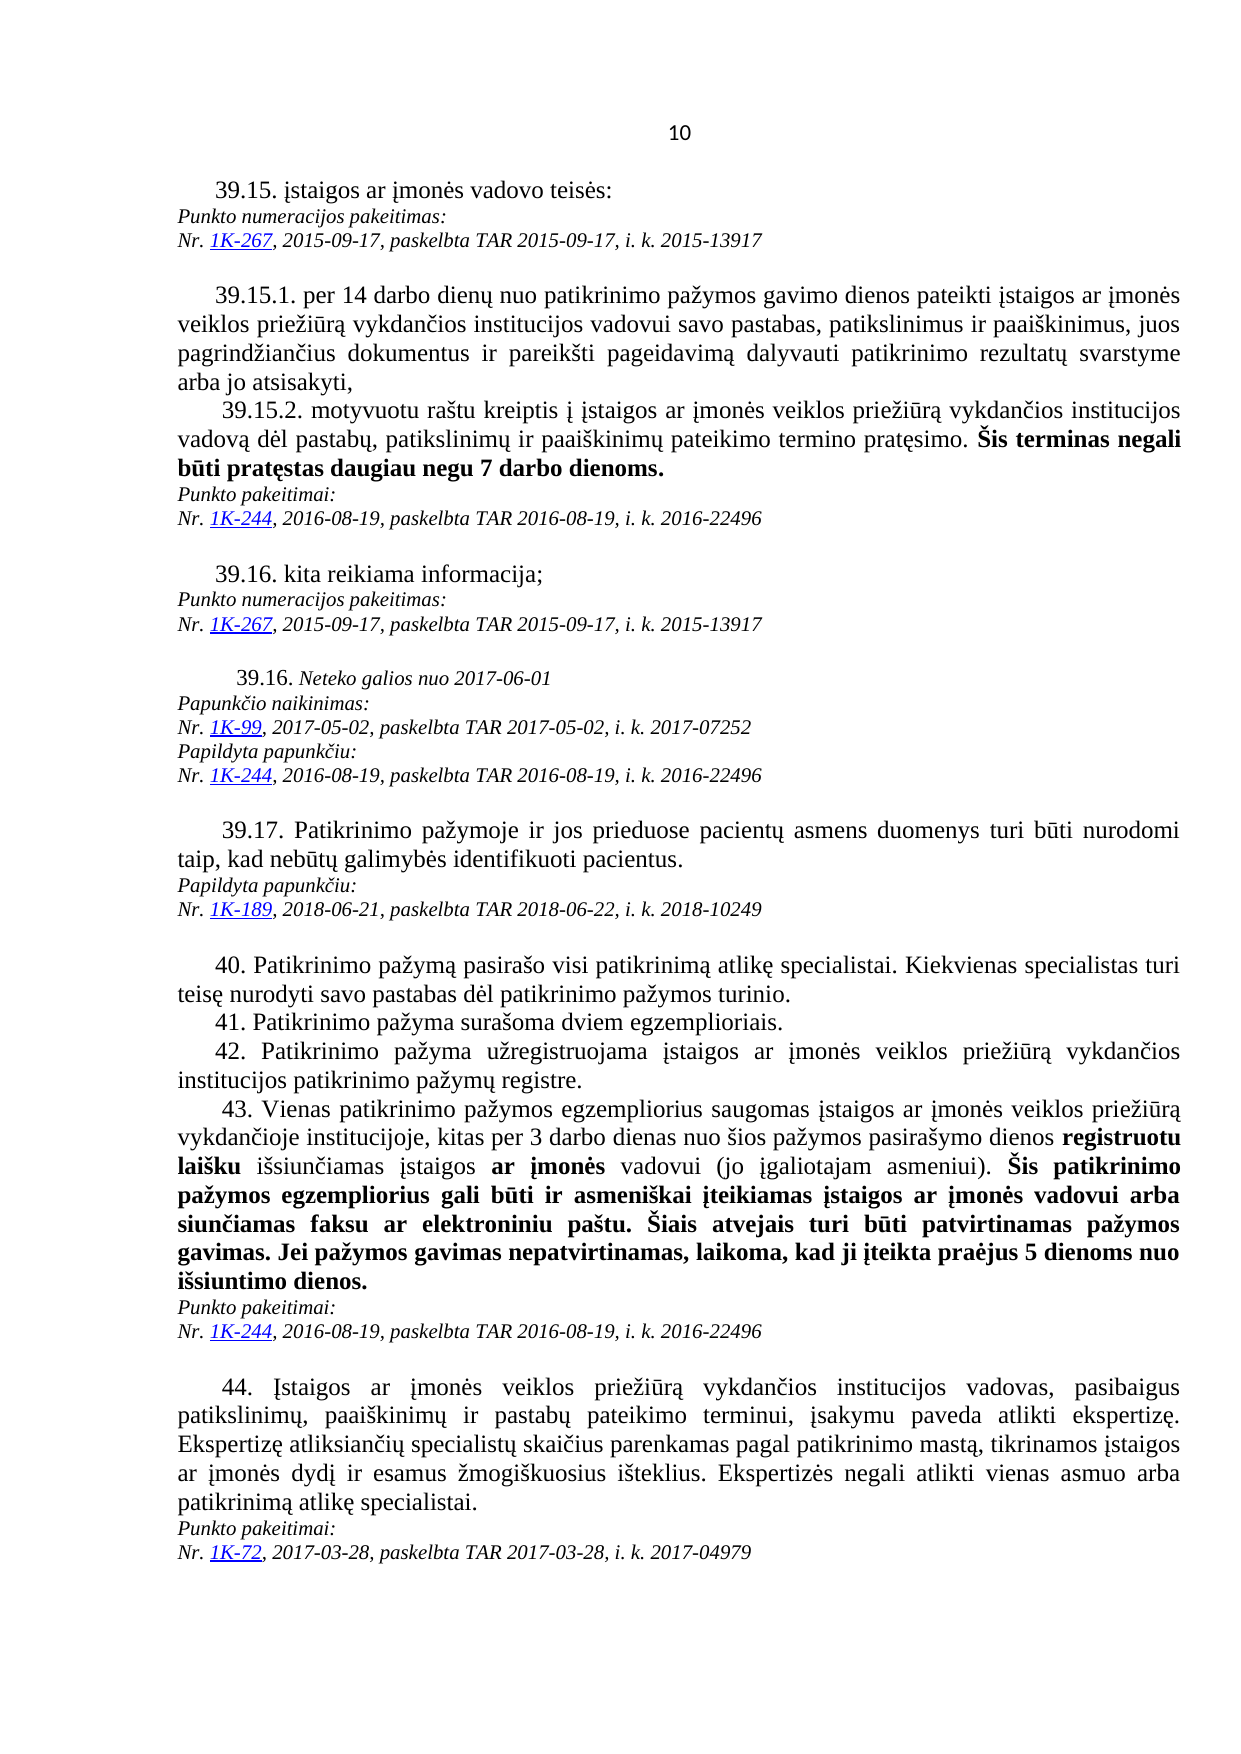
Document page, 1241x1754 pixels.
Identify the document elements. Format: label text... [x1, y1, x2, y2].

text Nr. 1K-72, 2017-03-28, paskelbta TAR 2017-03-28, i. k. 2017-04979 [177, 1540, 1181, 1564]
text 39.17. Patikrinimo pažymoje ir jos prieduose pacientų asmens duomenys turi būti nurodomi taip, kad nebūtų galimybės identifikuoti pacientus. [177, 816, 1181, 873]
text Punkto pakeitimai: [177, 1516, 1181, 1540]
text Nr. 1K-244, 2016-08-19, paskelbta TAR 2016-08-19, i. k. 2016-22496 [177, 506, 1181, 530]
text 39.16. kita reikiama informacija; [177, 559, 1181, 587]
text Nr. 1K-244, 2016-08-19, paskelbta TAR 2016-08-19, i. k. 2016-22496 [177, 763, 1181, 787]
text Nr. 1K-267, 2015-09-17, paskelbta TAR 2015-09-17, i. k. 2015-13917 [177, 228, 1181, 252]
text Punkto pakeitimai: [177, 1295, 1181, 1319]
text 41. Patikrinimo pažyma surašoma dviem egzemplioriais. [177, 1007, 1181, 1036]
text 39.15.2. motyvuotu raštu kreiptis į įstaigos ar įmonės veiklos priežiūrą vykdančios institucijos vadovą dėl pastabų, patikslinimų ir paaiškinimų pateikimo termino pratęsimo. Šis terminas negali būti pratęstas daugiau negu 7 darbo dienoms. [177, 396, 1181, 482]
text Punkto numeracijos pakeitimas: [177, 587, 1181, 611]
text Punkto numeracijos pakeitimas: [177, 204, 1181, 228]
text 42. Patikrinimo pažyma užregistruojama įstaigos ar įmonės veiklos priežiūrą vykdančios institucijos patikrinimo pažymų registre. [177, 1036, 1181, 1094]
text 39.15.1. per 14 darbo dienų nuo patikrinimo pažymos gavimo dienos pateikti įstaigos ar įmonės veiklos priežiūrą vykdančios institucijos vadovui savo pastabas, patikslinimus ir paaiškinimus, juos pagrindžiančius dokumentus ir pareikšti pageidavimą dalyvauti patikrinimo rezultatų svarstyme arba jo atsisakyti, [177, 281, 1181, 396]
text Punkto pakeitimai: [177, 482, 1181, 506]
text Nr. 1K-189, 2018-06-21, paskelbta TAR 2018-06-22, i. k. 2018-10249 [177, 897, 1181, 921]
text 39.16. Neteko galios nuo 2017-06-01 [177, 664, 1181, 691]
text 43. Vienas patikrinimo pažymos egzempliorius saugomas įstaigos ar įmonės veiklos priežiūrą vykdančioje institucijoje, kitas per 3 darbo dienas nuo šios pažymos pasirašymo dienos registruotu laišku išsiunčiamas įstaigos ar įmonės vadovui (jo įgaliotajam asmeniui). Šis patikrinimo pažymos egzempliorius gali būti ir asmeniškai įteikiamas įstaigos ar įmonės vadovui arba siunčiamas faksu ar elektroniniu paštu. Šiais atvejais turi būti patvirtinamas pažymos gavimas. Jei pažymos gavimas nepatvirtinamas, laikoma, kad ji įteikta praėjus 5 dienoms nuo išsiuntimo dienos. [177, 1094, 1181, 1295]
text 40. Patikrinimo pažymą pasirašo visi patikrinimą atlikę specialistai. Kiekvienas specialistas turi teisę nurodyti savo pastabas dėl patikrinimo pažymos turinio. [177, 950, 1181, 1007]
text Nr. 1K-267, 2015-09-17, paskelbta TAR 2015-09-17, i. k. 2015-13917 [177, 611, 1181, 636]
text Papildyta papunkčiu: [177, 873, 1181, 897]
text Nr. 1K-244, 2016-08-19, paskelbta TAR 2016-08-19, i. k. 2016-22496 [177, 1319, 1181, 1343]
text Papildyta papunkčiu: [177, 739, 1181, 763]
text 39.15. įstaigos ar įmonės vadovo teisės: [177, 175, 1181, 204]
text 44. Įstaigos ar įmonės veiklos priežiūrą vykdančios institucijos vadovas, pasibaigus patikslinimų, paaiškinimų ir pastabų pateikimo terminui, įsakymu paveda atlikti ekspertizę. Ekspertizę atliksiančių specialistų skaičius parenkamas pagal patikrinimo mastą, tikrinamos įstaigos ar įmonės dydį ir esamus žmogiškuosius išteklius. Ekspertizės negali atlikti vienas asmuo arba patikrinimą atlikę specialistai. [177, 1372, 1181, 1516]
text Papunkčio naikinimas: [177, 691, 1181, 715]
text Nr. 1K-99, 2017-05-02, paskelbta TAR 2017-05-02, i. k. 2017-07252 [177, 715, 1181, 739]
